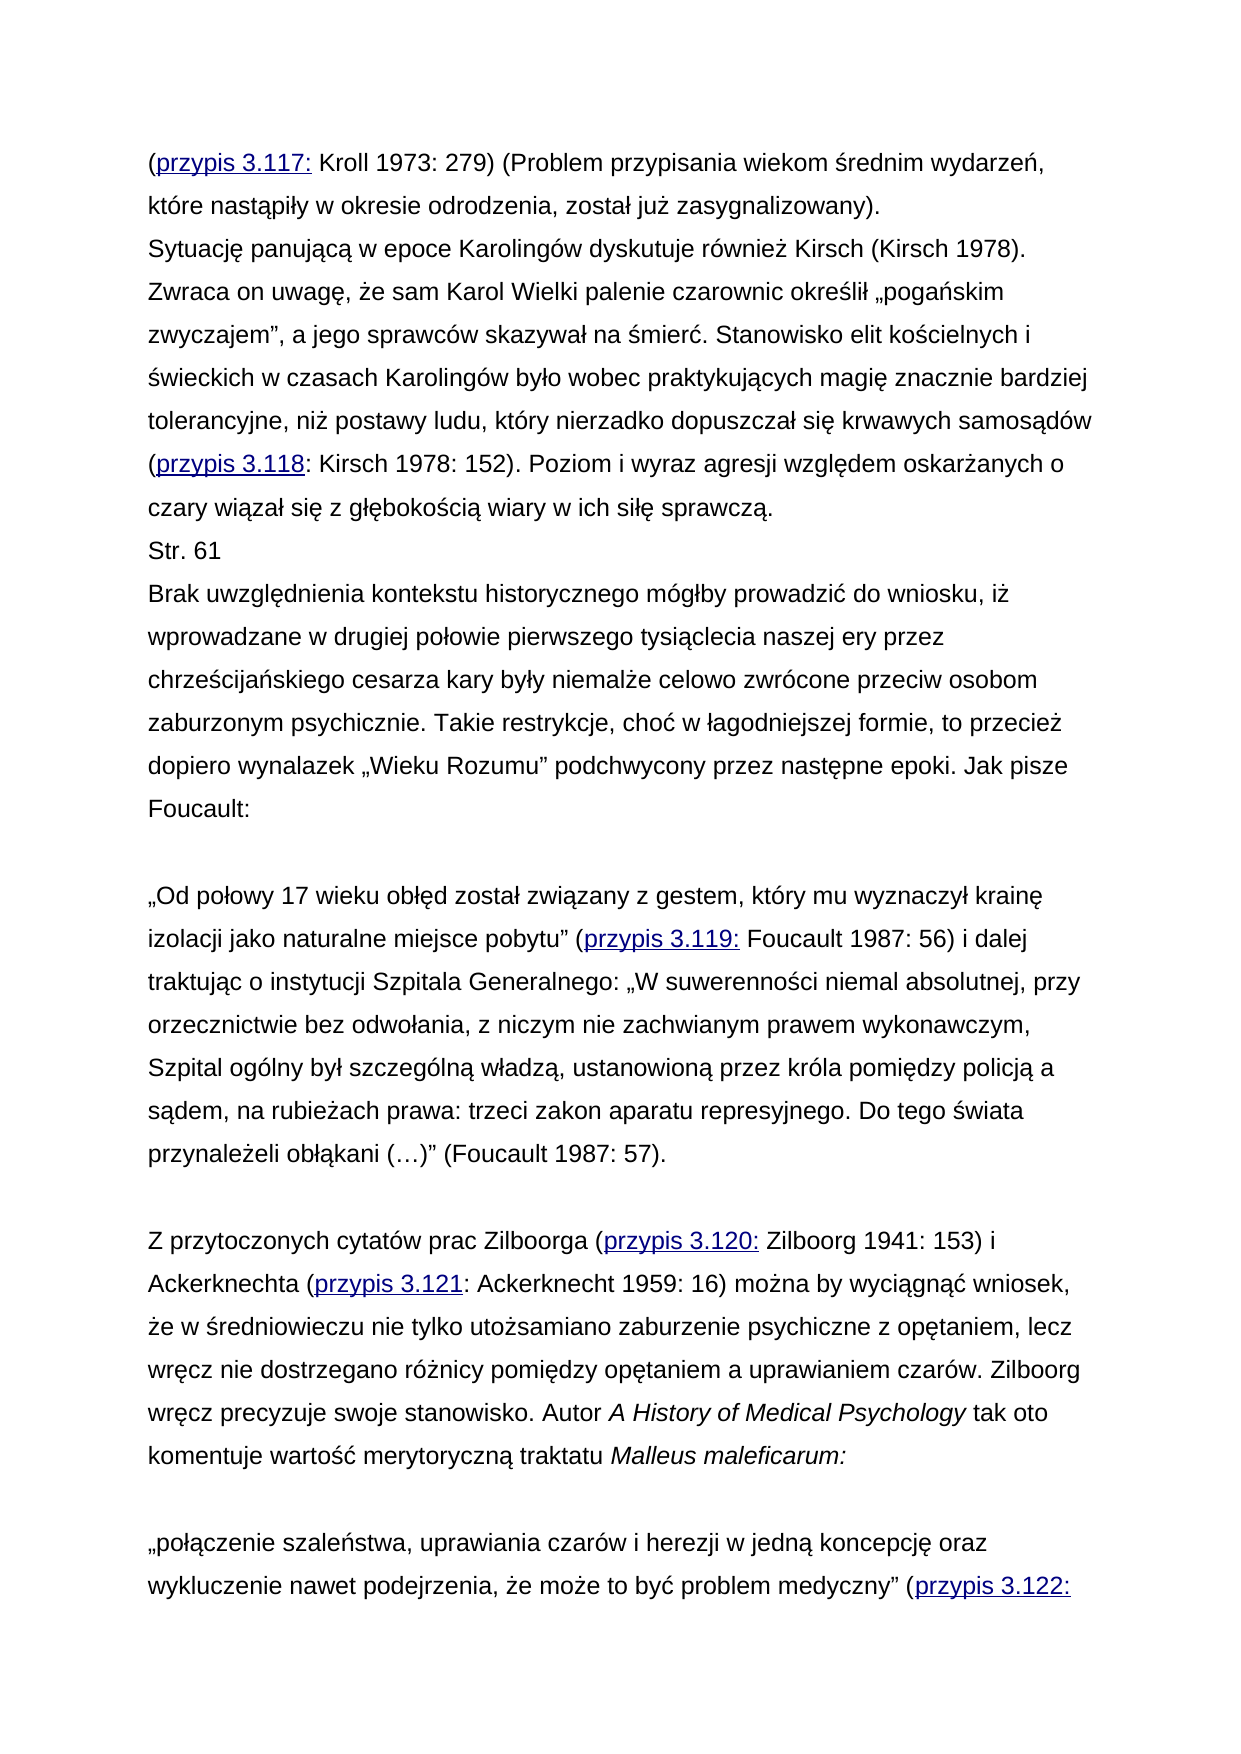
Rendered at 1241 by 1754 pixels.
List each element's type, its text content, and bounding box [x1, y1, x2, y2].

text Str. 61 [148, 536, 1093, 564]
text Sytuację panującą w epoce Karolingów dyskutuje również Kirsch (Kirsch 1978). Zwraca on uwagę, że sam Karol Wielki palenie czarownic określił „pogańskim zwyczajem”, a jego sprawców skazywał na śmierć. Stanowisko elit kościelnych i świeckich w czasach Karolingów było wobec praktykujących magię znacznie bardziej tolerancyjne, niż postawy ludu, który nierzadko dopuszczał się krwawych samosądów (przypis 3.118: Kirsch 1978: 152). Poziom i wyraz agresji względem oskarżanych o czary wiązał się z głębokością wiary w ich siłę sprawczą. [148, 234, 1093, 521]
text „Od połowy 17 wieku obłęd został związany z gestem, który mu wyznaczył krainę izolacji jako naturalne miejsce pobytu” (przypis 3.119: Foucault 1987: 56) i dalej traktując o instytucji Szpitala Generalnego: „W suwerenności niemal absolutnej, przy orzecznictwie bez odwołania, z niczym nie zachwianym prawem wykonawczym, Szpital ogólny był szczególną władzą, ustanowioną przez króla pomiędzy policją a sądem, na rubieżach prawa: trzeci zakon aparatu represyjnego. Do tego świata przynależeli obłąkani (…)” (Foucault 1987: 57). [148, 881, 1093, 1168]
text „połączenie szaleństwa, uprawiania czarów i herezji w jedną koncepcję oraz wykluczenie nawet podejrzenia, że może to być problem medyczny” (przypis 3.122: [148, 1528, 1093, 1599]
text (przypis 3.117: Kroll 1973: 279) (Problem przypisania wiekom średnim wydarzeń, które nastąpiły w okresie odrodzenia, został już zasygnalizowany). [148, 148, 1093, 219]
text Brak uwzględnienia kontekstu historycznego mógłby prowadzić do wniosku, iż wprowadzane w drugiej połowie pierwszego tysiąclecia naszej ery przez chrześcijańskiego cesarza kary były niemalże celowo zwrócone przeciw osobom zaburzonym psychicznie. Takie restrykcje, choć w łagodniejszej formie, to przecież dopiero wynalazek „Wieku Rozumu” podchwycony przez następne epoki. Jak pisze Foucault: [148, 579, 1093, 823]
text Z przytoczonych cytatów prac Zilboorga (przypis 3.120: Zilboorg 1941: 153) i Ackerknechta (przypis 3.121: Ackerknecht 1959: 16) można by wyciągnąć wniosek, że w średniowieczu nie tylko utożsamiano zaburzenie psychiczne z opętaniem, lecz wręcz nie dostrzegano różnicy pomiędzy opętaniem a uprawianiem czarów. Zilboorg wręcz precyzuje swoje stanowisko. Autor A History of Medical Psychology tak oto komentuje wartość merytoryczną traktatu Malleus maleficarum: [148, 1226, 1093, 1470]
